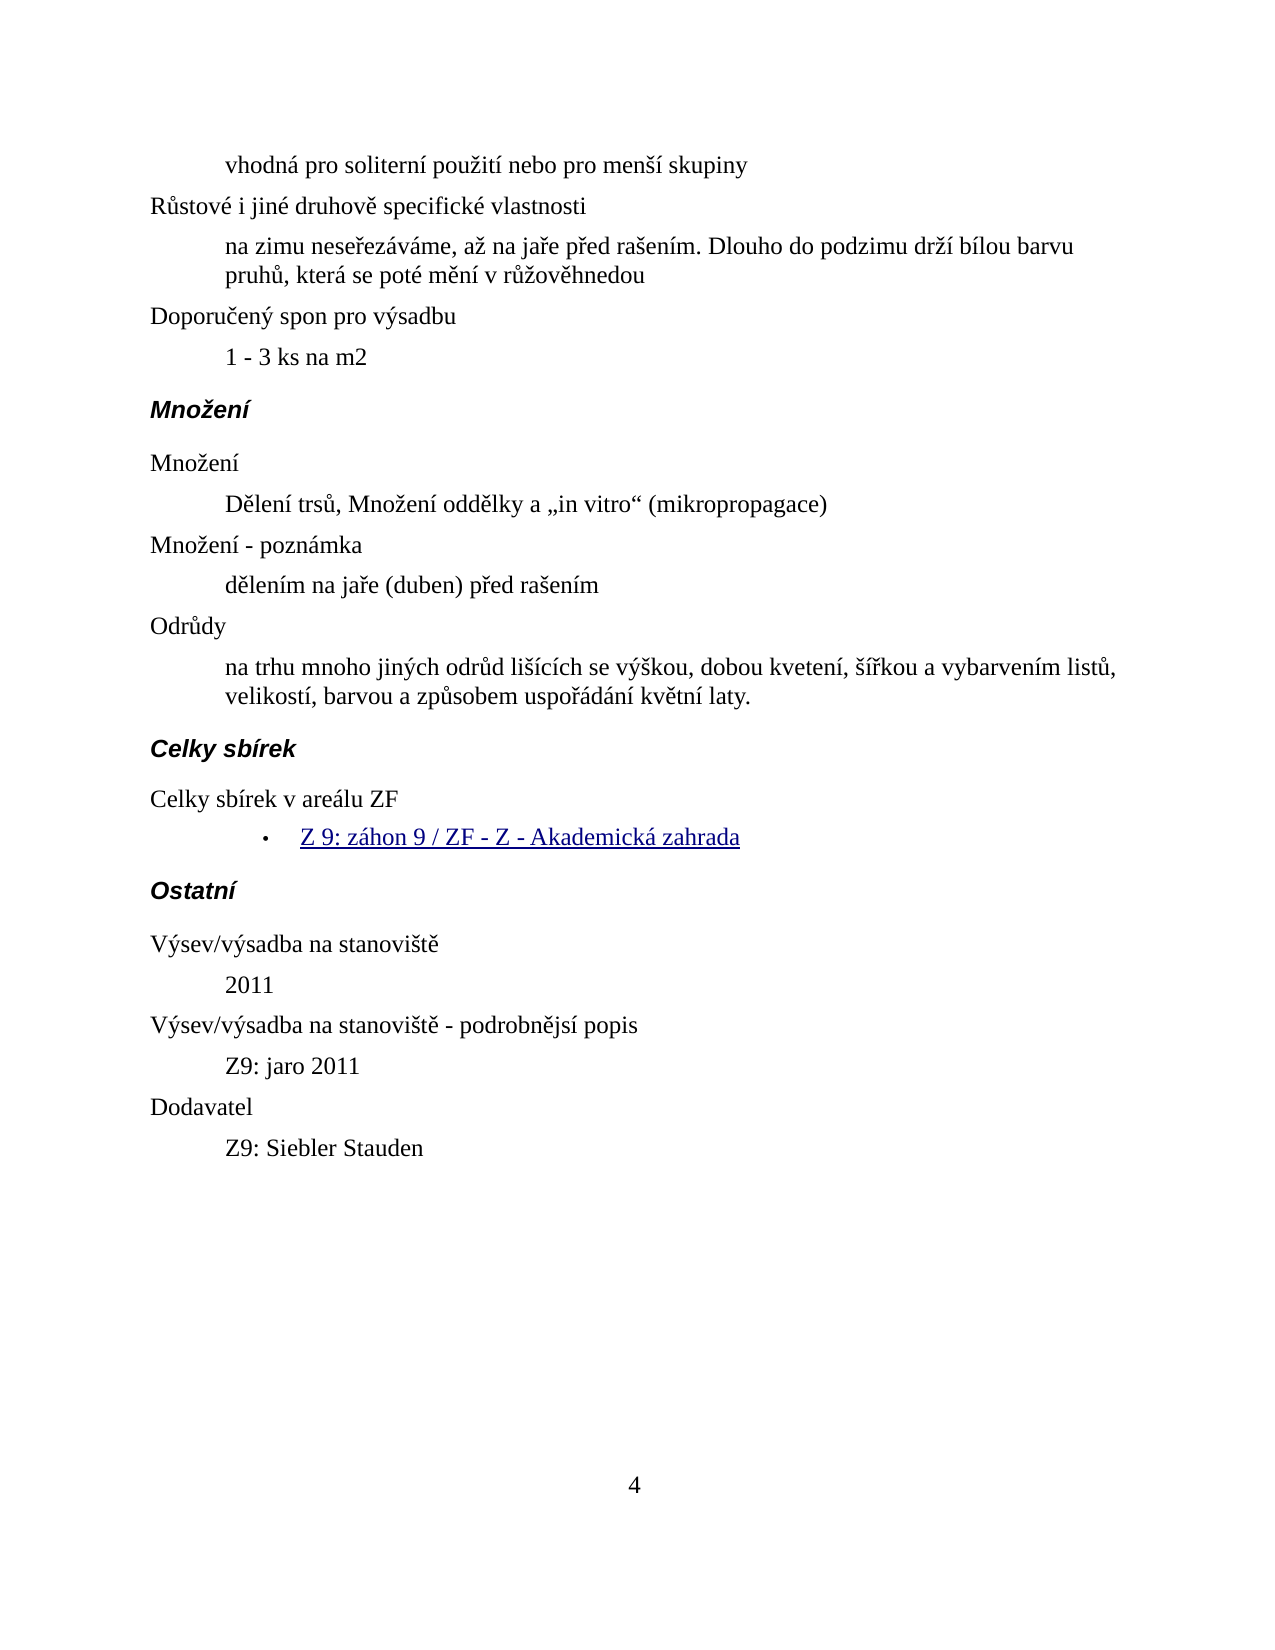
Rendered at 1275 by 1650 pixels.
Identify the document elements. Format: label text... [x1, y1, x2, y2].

text Dělení trsů, Množení oddělky a „in vitro“ (mikropropagace) [225, 489, 1125, 518]
text Množení - poznámka [150, 530, 1125, 559]
list Z 9: záhon 9 / ZF - Z - Akademická zahrada [262, 822, 1125, 851]
text 1 - 3 ks na m2 [225, 342, 1125, 370]
subtitle Ostatní [150, 876, 1125, 904]
text 2011 [225, 970, 1125, 998]
text vhodná pro soliterní použití nebo pro menší skupiny [225, 150, 1125, 179]
text Výsev/výsadba na stanoviště [150, 929, 1125, 958]
text Doporučený spon pro výsadbu [150, 301, 1125, 330]
text dělením na jaře (duben) před rašením [225, 571, 1125, 599]
text Z9: jaro 2011 [225, 1051, 1125, 1080]
text Z9: Siebler Stauden [225, 1133, 1125, 1161]
text Dodavatel [150, 1092, 1125, 1121]
subtitle Množení [150, 395, 1125, 424]
text Celky sbírek v areálu ZF [150, 784, 1125, 813]
text na zimu neseřezáváme, až na jaře před rašením. Dlouho do podzimu drží bílou barvu pruhů, která se poté mění v růžověhnedou [225, 231, 1125, 289]
text na trhu mnoho jiných odrůd lišících se výškou, dobou kvetení, šířkou a vybarvením listů, velikostí, barvou a způsobem uspořádání květní laty. [225, 652, 1125, 709]
text Množení [150, 448, 1125, 477]
text Růstové i jiné druhově specifické vlastnosti [150, 191, 1125, 219]
subtitle Celky sbírek [150, 734, 1125, 763]
text Výsev/výsadba na stanoviště - podrobnějsí popis [150, 1011, 1125, 1039]
text Odrůdy [150, 611, 1125, 640]
